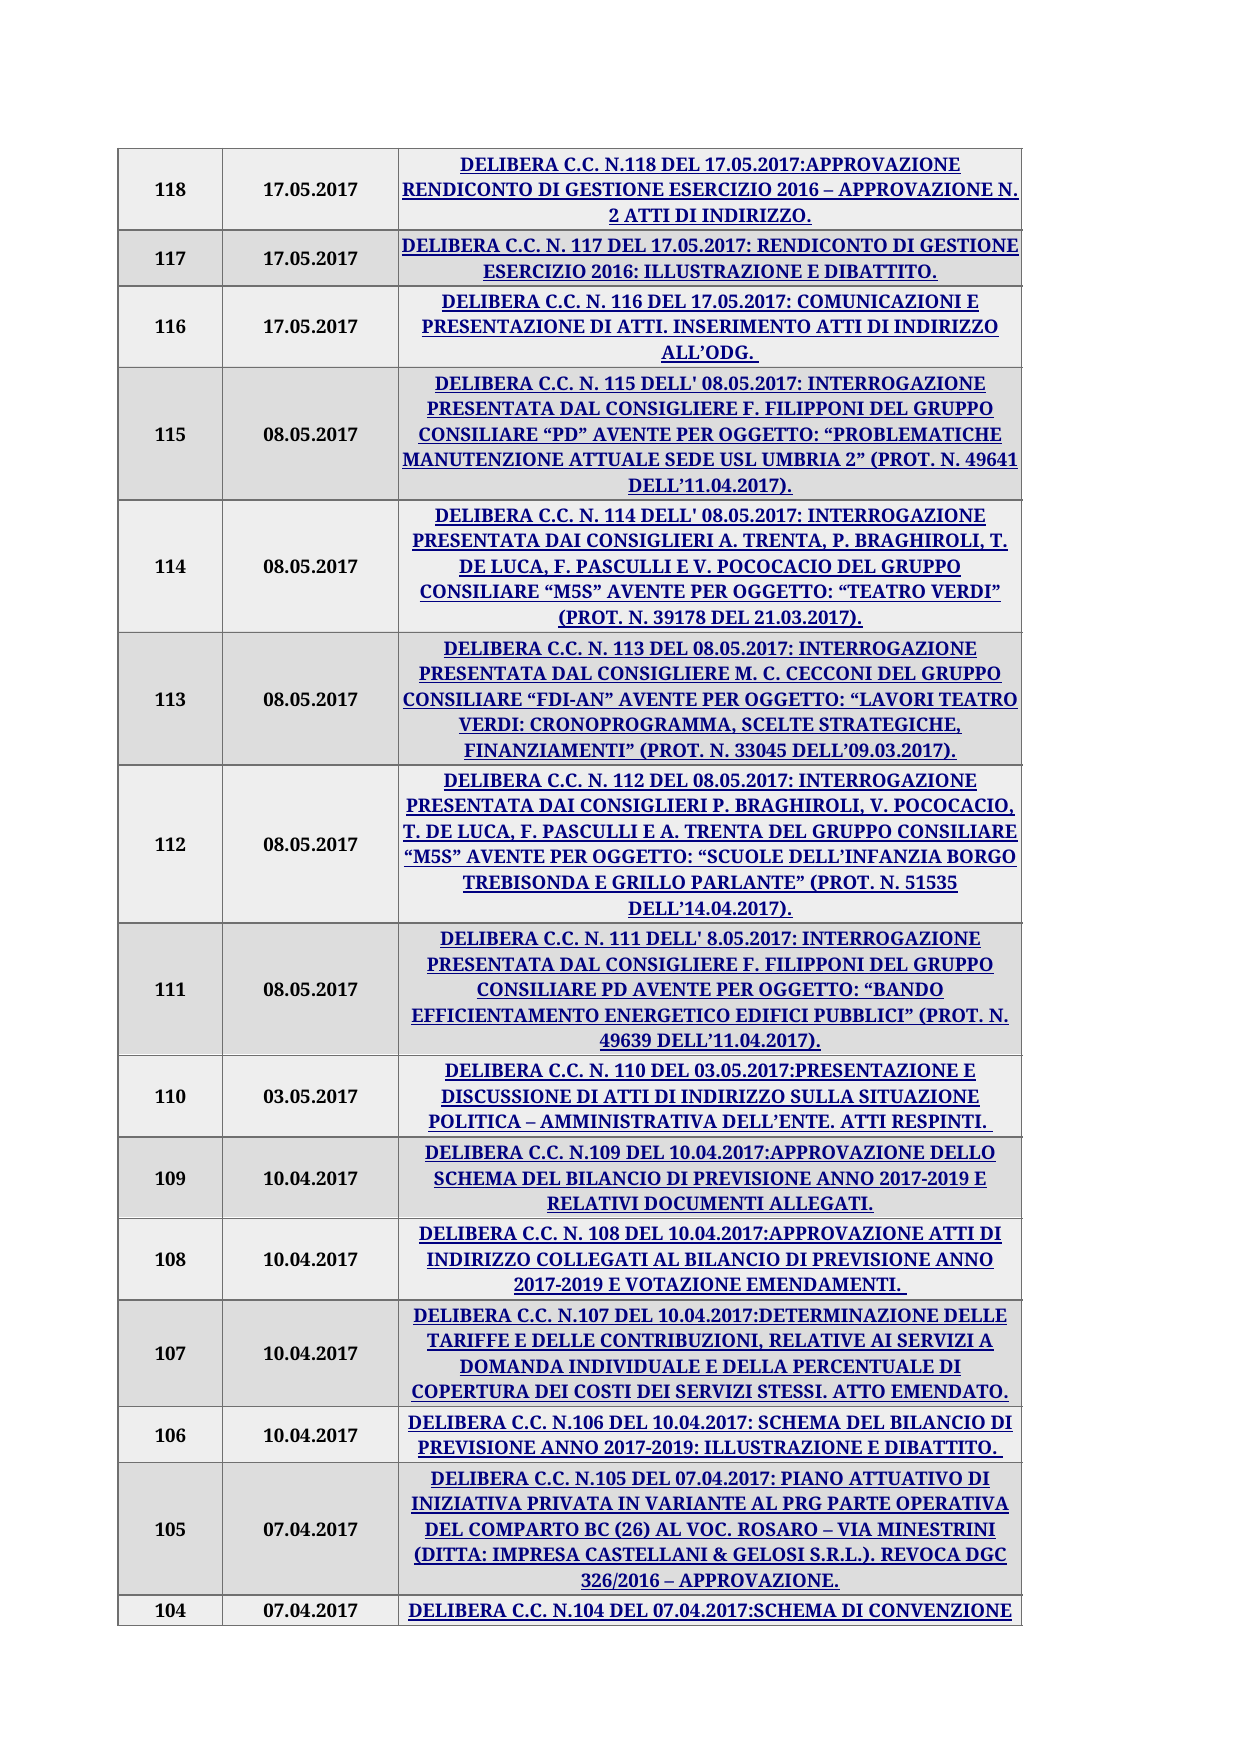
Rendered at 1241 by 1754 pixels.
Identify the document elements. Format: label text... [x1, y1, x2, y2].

table_cell DELIBERA C.C. N. 116 DEL 17.05.2017: COMUNICAZIONI E PRESENTAZIONE DI ATTI. INSERIMENTO ATTI DI INDIRIZZO ALL’ODG. [399, 287, 1021, 366]
table_cell 03.05.2017 [223, 1056, 398, 1136]
table_cell DELIBERA C.C. N.118 DEL 17.05.2017:APPROVAZIONE RENDICONTO DI GESTIONE ESERCIZIO 2016 – APPROVAZIONE N. 2 ATTI DI INDIRIZZO. [399, 149, 1021, 229]
table_cell DELIBERA C.C. N. 110 DEL 03.05.2017:PRESENTAZIONE E DISCUSSIONE DI ATTI DI INDIRIZZO SULLA SITUAZIONE POLITICA – AMMINISTRATIVA DELL’ENTE. ATTI RESPINTI. [399, 1056, 1021, 1136]
table_cell DELIBERA C.C. N.107 DEL 10.04.2017:DETERMINAZIONE DELLE TARIFFE E DELLE CONTRIBUZIONI, RELATIVE AI SERVIZI A DOMANDA INDIVIDUALE E DELLA PERCENTUALE DI COPERTURA DEI COSTI DEI SERVIZI STESSI. ATTO EMENDATO. [399, 1301, 1021, 1406]
table_cell 111 [119, 924, 222, 1054]
table_cell 115 [119, 368, 222, 499]
table_cell DELIBERA C.C. N. 112 DEL 08.05.2017: INTERROGAZIONE PRESENTATA DAI CONSIGLIERI P. BRAGHIROLI, V. POCOCACIO, T. DE LUCA, F. PASCULLI E A. TRENTA DEL GRUPPO CONSILIARE “M5S” AVENTE PER OGGETTO: “SCUOLE DELL’INFANZIA BORGO TREBISONDA E GRILLO PARLANTE” (PROT. N. 51535 DELL’14.04.2017). [399, 766, 1021, 922]
table_cell 104 [119, 1596, 222, 1625]
table_cell 17.05.2017 [223, 287, 398, 366]
table_cell DELIBERA C.C. N.105 DEL 07.04.2017: PIANO ATTUATIVO DI INIZIATIVA PRIVATA IN VARIANTE AL PRG PARTE OPERATIVA DEL COMPARTO BC (26) AL VOC. ROSARO – VIA MINESTRINI (DITTA: IMPRESA CASTELLANI & GELOSI S.R.L.). REVOCA DGC 326/2016 – APPROVAZIONE. [399, 1463, 1021, 1594]
table_cell 107 [119, 1301, 222, 1406]
table_cell DELIBERA C.C. N. 114 DELL' 08.05.2017: INTERROGAZIONE PRESENTATA DAI CONSIGLIERI A. TRENTA, P. BRAGHIROLI, T. DE LUCA, F. PASCULLI E V. POCOCACIO DEL GRUPPO CONSILIARE “M5S” AVENTE PER OGGETTO: “TEATRO VERDI” (PROT. N. 39178 DEL 21.03.2017). [399, 501, 1021, 631]
table_cell 116 [119, 287, 222, 366]
table_cell 10.04.2017 [223, 1219, 398, 1299]
table_cell DELIBERA C.C. N. 115 DELL' 08.05.2017: INTERROGAZIONE PRESENTATA DAL CONSIGLIERE F. FILIPPONI DEL GRUPPO CONSILIARE “PD” AVENTE PER OGGETTO: “PROBLEMATICHE MANUTENZIONE ATTUALE SEDE USL UMBRIA 2” (PROT. N. 49641 DELL’11.04.2017). [399, 368, 1021, 499]
table_cell 105 [119, 1463, 222, 1594]
table_cell 07.04.2017 [223, 1463, 398, 1594]
table_cell 106 [119, 1407, 222, 1462]
table_cell 08.05.2017 [223, 924, 398, 1054]
table_cell 114 [119, 501, 222, 631]
table_cell 117 [119, 231, 222, 285]
table_cell 110 [119, 1056, 222, 1136]
table_cell 08.05.2017 [223, 501, 398, 631]
table_cell DELIBERA C.C. N.104 DEL 07.04.2017:SCHEMA DI CONVENZIONE [399, 1596, 1021, 1625]
table_cell 10.04.2017 [223, 1407, 398, 1462]
table_cell 109 [119, 1138, 222, 1217]
table_cell 112 [119, 766, 222, 922]
table_cell 118 [119, 149, 222, 229]
table_cell 08.05.2017 [223, 766, 398, 922]
table_cell DELIBERA C.C. N.106 DEL 10.04.2017: SCHEMA DEL BILANCIO DI PREVISIONE ANNO 2017-2019: ILLUSTRAZIONE E DIBATTITO. [399, 1407, 1021, 1462]
table_cell 08.05.2017 [223, 368, 398, 499]
table_cell DELIBERA C.C. N. 113 DEL 08.05.2017: INTERROGAZIONE PRESENTATA DAL CONSIGLIERE M. C. CECCONI DEL GRUPPO CONSILIARE “FDI-AN” AVENTE PER OGGETTO: “LAVORI TEATRO VERDI: CRONOPROGRAMMA, SCELTE STRATEGICHE, FINANZIAMENTI” (PROT. N. 33045 DELL’09.03.2017). [399, 633, 1021, 764]
table_cell 10.04.2017 [223, 1301, 398, 1406]
table_cell 17.05.2017 [223, 149, 398, 229]
table_cell 17.05.2017 [223, 231, 398, 285]
table_cell DELIBERA C.C. N. 117 DEL 17.05.2017: RENDICONTO DI GESTIONE ESERCIZIO 2016: ILLUSTRAZIONE E DIBATTITO. [399, 231, 1021, 285]
table_cell 108 [119, 1219, 222, 1299]
table_cell DELIBERA C.C. N. 108 DEL 10.04.2017:APPROVAZIONE ATTI DI INDIRIZZO COLLEGATI AL BILANCIO DI PREVISIONE ANNO 2017-2019 E VOTAZIONE EMENDAMENTI. [399, 1219, 1021, 1299]
table_cell 07.04.2017 [223, 1596, 398, 1625]
table_cell 113 [119, 633, 222, 764]
table_cell 08.05.2017 [223, 633, 398, 764]
table_cell DELIBERA C.C. N.109 DEL 10.04.2017:APPROVAZIONE DELLO SCHEMA DEL BILANCIO DI PREVISIONE ANNO 2017-2019 E RELATIVI DOCUMENTI ALLEGATI. [399, 1138, 1021, 1217]
table_cell DELIBERA C.C. N. 111 DELL' 8.05.2017: INTERROGAZIONE PRESENTATA DAL CONSIGLIERE F. FILIPPONI DEL GRUPPO CONSILIARE PD AVENTE PER OGGETTO: “BANDO EFFICIENTAMENTO ENERGETICO EDIFICI PUBBLICI” (PROT. N. 49639 DELL’11.04.2017). [399, 924, 1021, 1054]
table_cell 10.04.2017 [223, 1138, 398, 1217]
